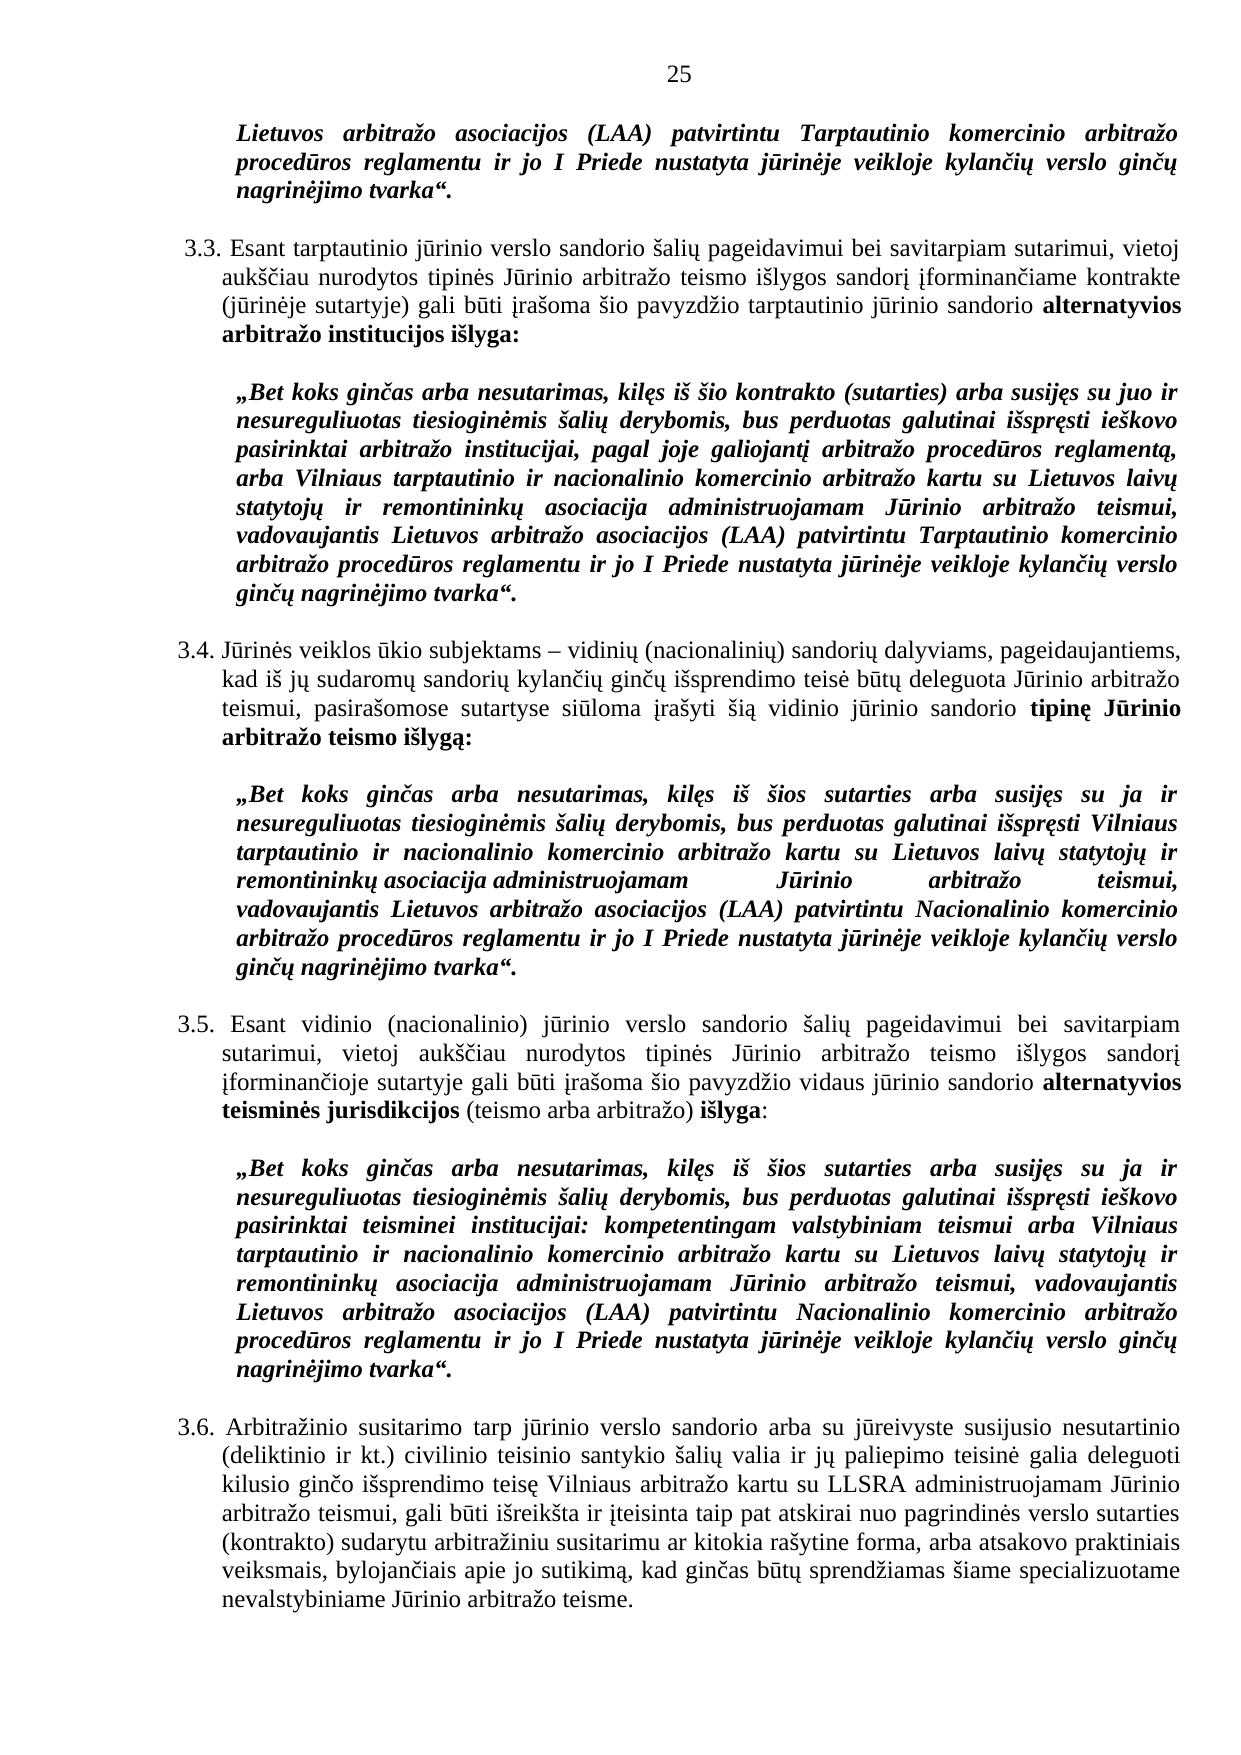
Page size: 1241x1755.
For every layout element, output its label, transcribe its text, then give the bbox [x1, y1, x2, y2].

text 3.4. Jūrinės veiklos ūkio subjektams – vidinių (nacionalinių) sandorių dalyviams, pageidaujantiems, kad iš jų sudaromų sandorių kylančių ginčų išsprendimo teisė būtų deleguota Jūrinio arbitražo teismui, pasirašomose sutartyse siūloma įrašyti šią vidinio jūrinio sandorio tipinę Jūrinio arbitražo teismo išlygą: [177, 636, 1181, 751]
text 3.5. Esant vidinio (nacionalinio) jūrinio verslo sandorio šalių pageidavimui bei savitarpiam sutarimui, vietoj aukščiau nurodytos tipinės Jūrinio arbitražo teismo išlygos sandorį įforminančioje sutartyje gali būti įrašoma šio pavyzdžio vidaus jūrinio sandorio alternatyvios teisminės jurisdikcijos (teismo arba arbitražo) išlyga: [177, 1009, 1181, 1124]
text Lietuvos arbitražo asociacijos (LAA) patvirtintu Tarptautinio komercinio arbitražo procedūros reglamentu ir jo I Priede nustatyta jūrinėje veikloje kylančių verslo ginčų nagrinėjimo tvarka“. [236, 118, 1181, 204]
text „Bet koks ginčas arba nesutarimas, kilęs iš šios sutarties arba susijęs su ja ir nesureguliuotas tiesioginėmis šalių derybomis, bus perduotas galutinai išspręsti ieškovo pasirinktai teisminei institucijai: kompetentingam valstybiniam teismui arba Vilniaus tarptautinio ir nacionalinio komercinio arbitražo kartu su Lietuvos laivų statytojų ir remontininkų asociacija administruojamam Jūrinio arbitražo teismui, vadovaujantis Lietuvos arbitražo asociacijos (LAA) patvirtintu Nacionalinio komercinio arbitražo procedūros reglamentu ir jo I Priede nustatyta jūrinėje veikloje kylančių verslo ginčų nagrinėjimo tvarka“. [236, 1153, 1181, 1383]
text 3.3. Esant tarptautinio jūrinio verslo sandorio šalių pageidavimui bei savitarpiam sutarimui, vietoj aukščiau nurodytos tipinės Jūrinio arbitražo teismo išlygos sandorį įforminančiame kontrakte (jūrinėje sutartyje) gali būti įrašoma šio pavyzdžio tarptautinio jūrinio sandorio alternatyvios arbitražo institucijos išlyga: [184, 233, 1181, 348]
text „Bet koks ginčas arba nesutarimas, kilęs iš šios sutarties arba susijęs su ja ir nesureguliuotas tiesioginėmis šalių derybomis, bus perduotas galutinai išspręsti Vilniaus tarptautinio ir nacionalinio komercinio arbitražo kartu su Lietuvos laivų statytojų ir remontininkų asociacija administruojamam Jūrinio arbitražo teismui, vadovaujantis Lietuvos arbitražo asociacijos (LAA) patvirtintu Nacionalinio komercinio arbitražo procedūros reglamentu ir jo I Priede nustatyta jūrinėje veikloje kylančių verslo ginčų nagrinėjimo tvarka“. [236, 779, 1181, 981]
text 3.6. Arbitražinio susitarimo tarp jūrinio verslo sandorio arba su jūreivyste susijusio nesutartinio (deliktinio ir kt.) civilinio teisinio santykio šalių valia ir jų paliepimo teisinė galia deleguoti kilusio ginčo išsprendimo teisę Vilniaus arbitražo kartu su LLSRA administruojamam Jūrinio arbitražo teismui, gali būti išreikšta ir įteisinta taip pat atskirai nuo pagrindinės verslo sutarties (kontrakto) sudarytu arbitražiniu susitarimu ar kitokia rašytine forma, arba atsakovo praktiniais veiksmais, bylojančiais apie jo sutikimą, kad ginčas būtų sprendžiamas šiame specializuotame nevalstybiniame Jūrinio arbitražo teisme. [177, 1412, 1181, 1613]
text „Bet koks ginčas arba nesutarimas, kilęs iš šio kontrakto (sutarties) arba susijęs su juo ir nesureguliuotas tiesioginėmis šalių derybomis, bus perduotas galutinai išspręsti ieškovo pasirinktai arbitražo institucijai, pagal joje galiojantį arbitražo procedūros reglamentą, arba Vilniaus tarptautinio ir nacionalinio komercinio arbitražo kartu su Lietuvos laivų statytojų ir remontininkų asociacija administruojamam Jūrinio arbitražo teismui, vadovaujantis Lietuvos arbitražo asociacijos (LAA) patvirtintu Tarptautinio komercinio arbitražo procedūros reglamentu ir jo I Priede nustatyta jūrinėje veikloje kylančių verslo ginčų nagrinėjimo tvarka“. [236, 377, 1181, 607]
